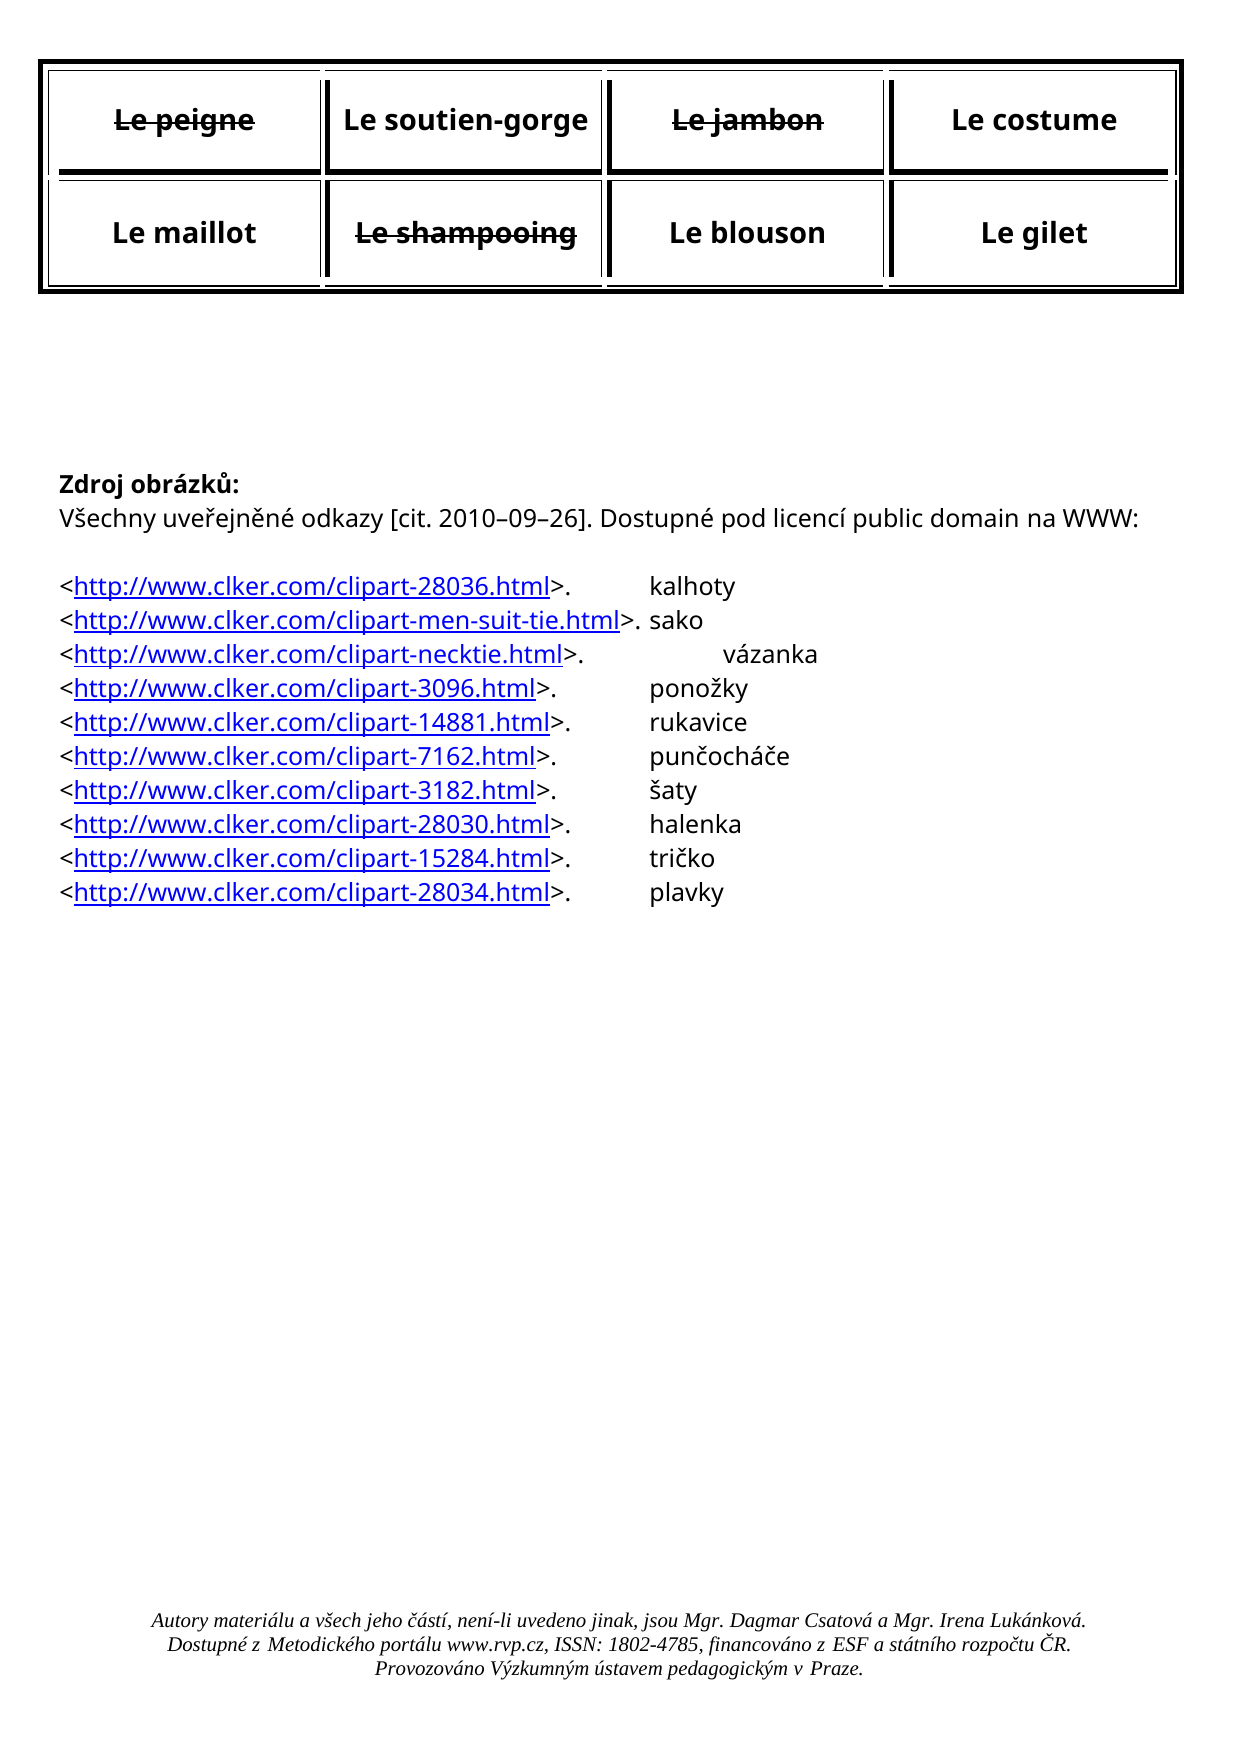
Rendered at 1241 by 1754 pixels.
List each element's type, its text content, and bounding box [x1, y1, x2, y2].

table_cell Le costume [889, 64, 1179, 169]
text Zdroj obrázků: [59, 466, 1181, 500]
text Všechny uveřejněné odkazy [cit. 2010–09–26]. Dostupné pod licencí public domain na WWW: [59, 500, 1181, 534]
text <http://www.clker.com/clipart-14881.html>. rukavice [59, 705, 1181, 739]
text <http://www.clker.com/clipart-28034.html>. plavky [59, 875, 1181, 909]
table_cell Le soutien-gorge [325, 64, 607, 169]
table_cell Le jambon [607, 64, 888, 169]
text <http://www.clker.com/clipart-men-suit-tie.html>. sako [59, 603, 1181, 637]
text <http://www.clker.com/clipart-necktie.html>. vázanka [59, 637, 1181, 671]
text <http://www.clker.com/clipart-28036.html>. kalhoty [59, 568, 1181, 603]
table_cell Le maillot [43, 169, 325, 284]
text <http://www.clker.com/clipart-28030.html>. halenka [59, 807, 1181, 841]
text <http://www.clker.com/clipart-7162.html>. punčocháče [59, 739, 1181, 773]
table_cell Le shampooing [325, 169, 607, 284]
text <http://www.clker.com/clipart-3182.html>. šaty [59, 773, 1181, 807]
table_cell Le blouson [607, 169, 888, 284]
text <http://www.clker.com/clipart-15284.html>. tričko [59, 841, 1181, 875]
text <http://www.clker.com/clipart-3096.html>. ponožky [59, 671, 1181, 705]
table_cell Le gilet [889, 169, 1179, 284]
table_cell Le peigne [43, 64, 325, 169]
